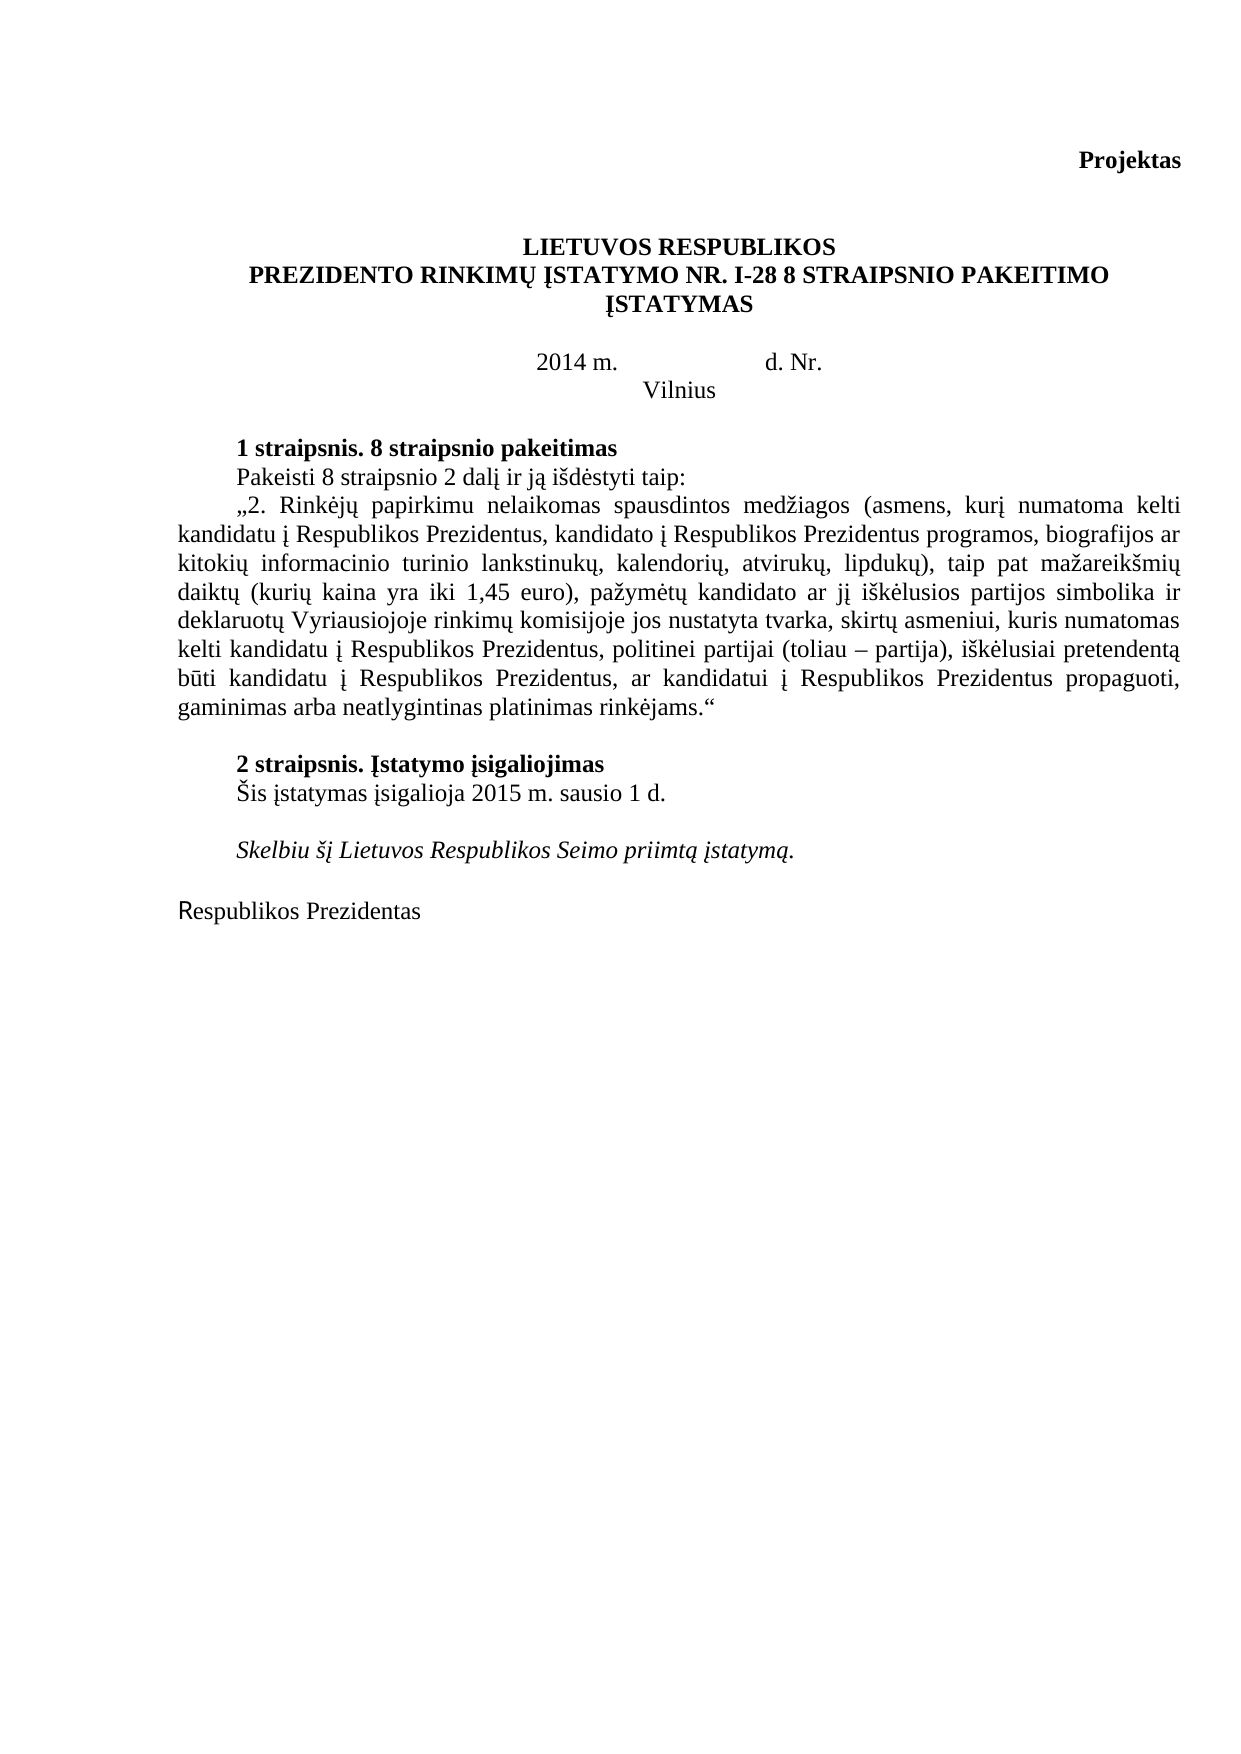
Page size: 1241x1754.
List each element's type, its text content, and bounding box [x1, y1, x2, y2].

text LIETUVOS RESPUBLIKOS [177, 232, 1181, 260]
text Vilnius [177, 375, 1181, 404]
text Pakeisti 8 straipsnio 2 dalį ir ją išdėstyti taip: [177, 462, 1181, 490]
text Skelbiu šį Lietuvos Respublikos Seimo priimtą įstatymą. [177, 835, 1181, 864]
text 2 straipsnis. Įstatymo įsigaliojimas [177, 749, 1181, 778]
text PREZIDENTO rinkimų ĮSTATYMO NR. I-28 8 straipsnio pakeitimo ĮSTATYMAS [177, 260, 1181, 318]
text „2. Rinkėjų papirkimu nelaikomas spausdintos medžiagos (asmens, kurį numatoma kelti kandidatu į Respublikos Prezidentus, kandidato į Respublikos Prezidentus programos, biografijos ar kitokių informacinio turinio lankstinukų, kalendorių, atvirukų, lipdukų), taip pat mažareikšmių daiktų (kurių kaina yra iki 1,45 euro), pažymėtų kandidato ar jį iškėlusios partijos simbolika ir deklaruotų Vyriausiojoje rinkimų komisijoje jos nustatyta tvarka, skirtų asmeniui, kuris numatomas kelti kandidatu į Respublikos Prezidentus, politinei partijai (toliau – partija), iškėlusiai pretendentą būti kandidatu į Respublikos Prezidentus, ar kandidatui į Respublikos Prezidentus propaguoti, gaminimas arba neatlygintinas platinimas rinkėjams.“ [177, 490, 1181, 720]
text 2014 m. d. Nr. [177, 347, 1181, 375]
text Projektas [177, 145, 1181, 174]
text 1 straipsnis. 8 straipsnio pakeitimas [177, 433, 1181, 462]
text Šis įstatymas įsigalioja 2015 m. sausio 1 d. [177, 778, 1181, 807]
text Respublikos Prezidentas [177, 893, 1181, 927]
